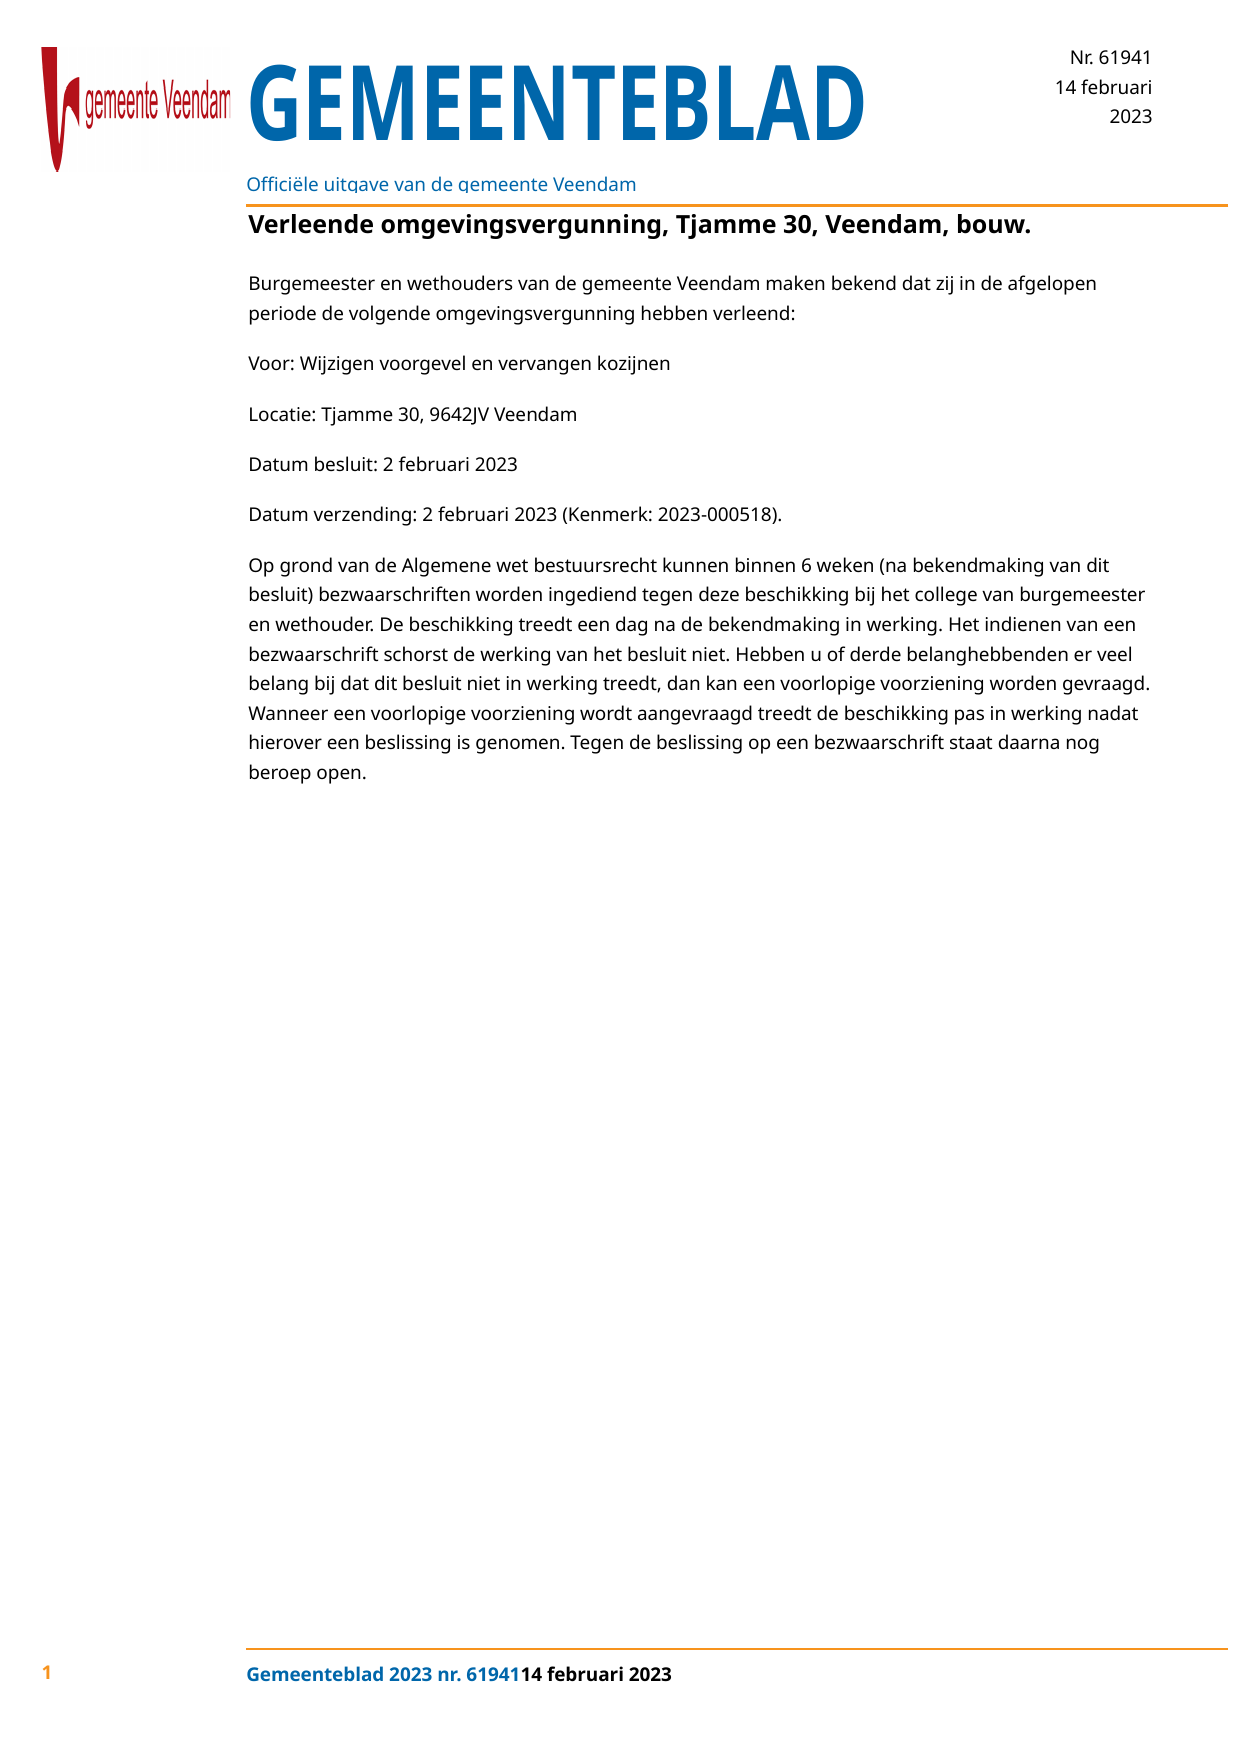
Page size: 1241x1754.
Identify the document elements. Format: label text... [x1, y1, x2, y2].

text Voor: Wijzigen voorgevel en vervangen kozijnen [248, 350, 1152, 376]
picture [41, 47, 231, 172]
text Datum besluit: 2 februari 2023 [248, 451, 1152, 477]
text Locatie: Tjamme 30, 9642JV Veendam [248, 401, 1152, 426]
text Datum verzending: 2 februari 2023 (Kenmerk: 2023-000518). [248, 502, 1152, 527]
text Burgemeester en wethouders van de gemeente Veendam maken bekend dat zij in de afgelopen periode de volgende omgevingsvergunning hebben verleend: [248, 270, 1152, 326]
text Op grond van de Algemene wet bestuursrecht kunnen binnen 6 weken (na bekendmaking van dit besluit) bezwaarschriften worden ingediend tegen deze beschikking bij het college van burgemeester en wethouder. De beschikking treedt een dag na de bekendmaking in werking. Het indienen van een bezwaarschrift schorst de werking van het besluit niet. Hebben u of derde belanghebbenden er veel belang bij dat dit besluit niet in werking treedt, dan kan een voorlopige voorziening worden gevraagd. Wanneer een voorlopige voorziening wordt aangevraagd treedt de beschikking pas in werking nadat hierover een beslissing is genomen. Tegen de beslissing op een bezwaarschrift staat daarna nog beroep open. [248, 552, 1152, 785]
text Verleende omgevingsvergunning, Tjamme 30, Veendam, bouw. [248, 207, 1152, 241]
